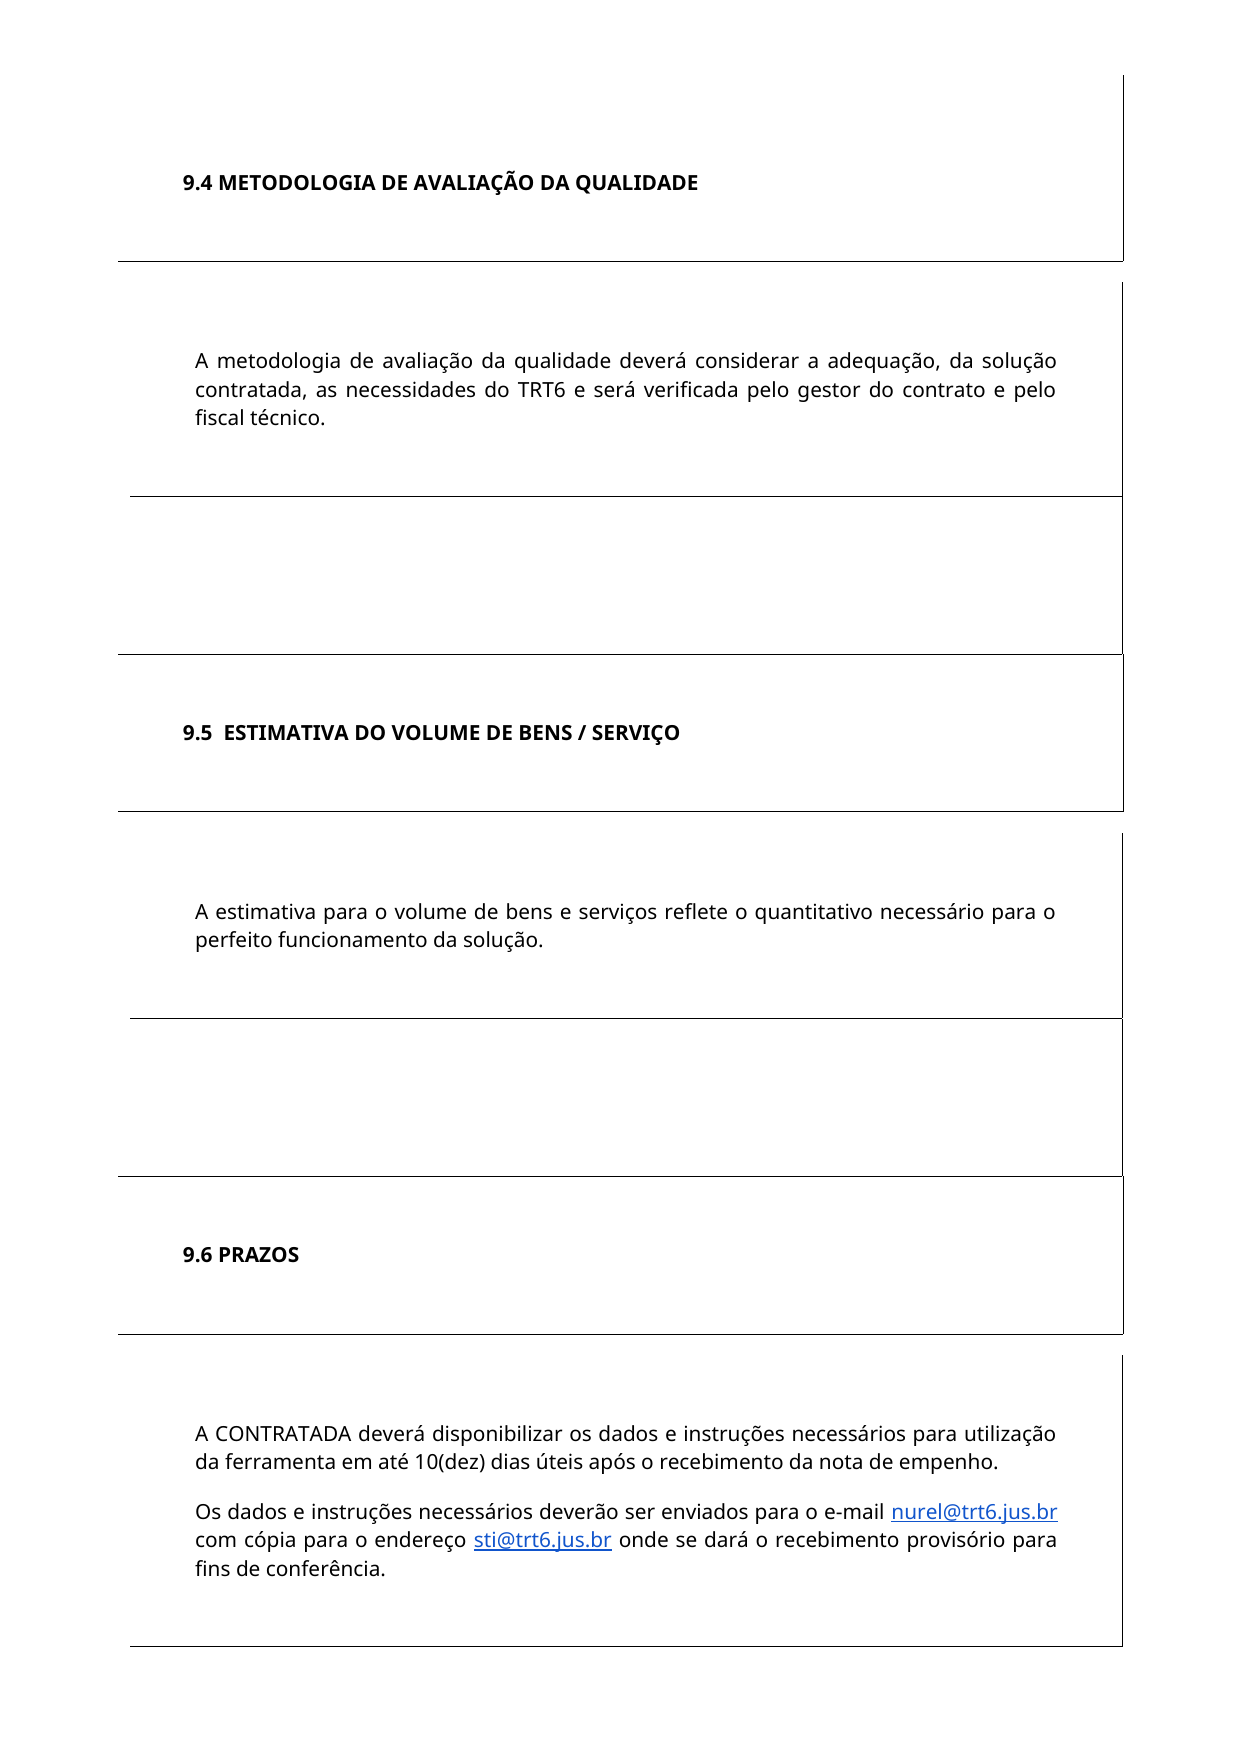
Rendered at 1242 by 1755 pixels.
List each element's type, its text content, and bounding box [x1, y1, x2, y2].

text A metodologia de avaliação da qualidade deverá considerar a adequação, da solução contratada, as necessidades do TRT6 e será verificada pelo gestor do contrato e pelo fiscal técnico. [130, 282, 1122, 496]
text A CONTRATADA deverá disponibilizar os dados e instruções necessários para utilização da ferramenta em até 10(dez) dias úteis após o recebimento da nota de empenho. [130, 1354, 1122, 1432]
text 9.6 PRAZOS [118, 1176, 1123, 1334]
text Os dados e instruções necessários deverão ser enviados para o e-mail nurel@trt6.jus.br com cópia para o endereço sti@trt6.jus.br onde se dará o recebimento provisório para fins de conferência. [130, 1432, 1122, 1646]
text 9.4 METODOLOGIA DE AVALIAÇÃO DA QUALIDADE [118, 168, 1123, 261]
text A estimativa para o volume de bens e serviços reflete o quantitativo necessário para o perfeito funcionamento da solução. [130, 832, 1122, 1018]
text 9.5 ESTIMATIVA DO VOLUME DE BENS / SERVIÇO [118, 654, 1123, 811]
